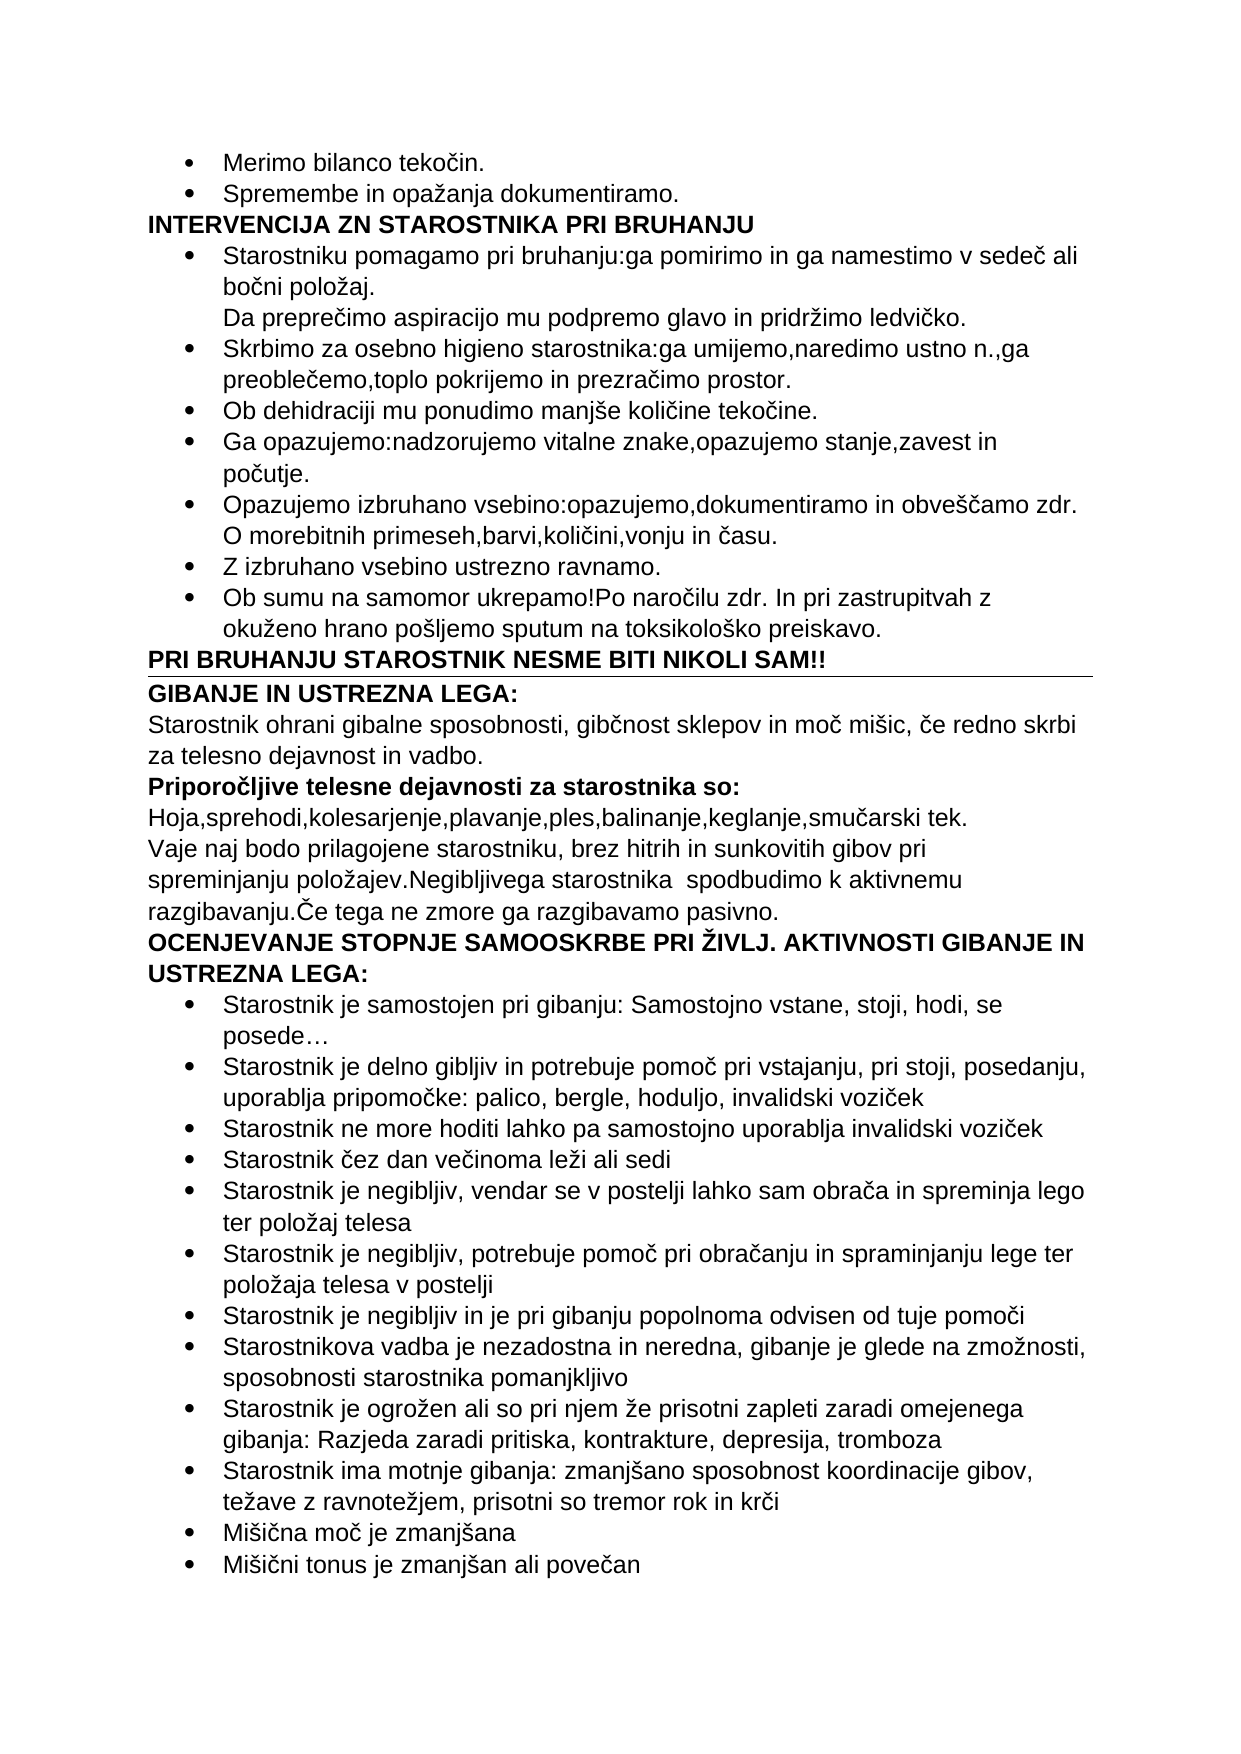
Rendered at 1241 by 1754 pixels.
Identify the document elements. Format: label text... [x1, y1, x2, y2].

list Skrbimo za osebno higieno starostnika:ga umijemo,naredimo ustno n.,ga preoblečemo,toplo pokrijemo in prezračimo prostor. [185, 334, 1093, 394]
text Starostnik ohrani gibalne sposobnosti, gibčnost sklepov in moč mišic, če redno skrbi za telesno dejavnost in vadbo. [148, 710, 1093, 770]
list Z izbruhano vsebino ustrezno ravnamo. [185, 552, 1093, 581]
text Hoja,sprehodi,kolesarjenje,plavanje,ples,balinanje,keglanje,smučarski tek. [148, 803, 1093, 832]
text GIBANJE IN USTREZNA LEGA: [148, 679, 1093, 708]
list Starostnik je ogrožen ali so pri njem že prisotni zapleti zaradi omejenega gibanja: Razjeda zaradi pritiska, kontrakture, depresija, tromboza [185, 1394, 1093, 1454]
text Vaje naj bodo prilagojene starostniku, brez hitrih in sunkovitih gibov pri [148, 834, 1093, 863]
text OCENJEVANJE STOPNJE SAMOOSKRBE PRI ŽIVLJ. AKTIVNOSTI GIBANJE IN USTREZNA LEGA: [148, 928, 1093, 987]
list Opazujemo izbruhano vsebino:opazujemo,dokumentiramo in obveščamo zdr. O morebitnih primeseh,barvi,količini,vonju in času. [185, 489, 1093, 549]
list Starostnik je delno gibljiv in potrebuje pomoč pri vstajanju, pri stoji, posedanju, [185, 1052, 1093, 1081]
list Ob sumu na samomor ukrepamo!Po naročilu zdr. In pri zastrupitvah z okuženo hrano pošljemo sputum na toksikološko preiskavo. [185, 583, 1093, 643]
list Starostnikova vadba je nezadostna in neredna, gibanje je glede na zmožnosti, sposobnosti starostnika pomanjkljivo [185, 1332, 1093, 1392]
list Starostnik čez dan večinoma leži ali sedi [185, 1145, 1093, 1174]
list Mišični tonus je zmanjšan ali povečan [185, 1549, 1093, 1578]
list Starostnik je samostojen pri gibanju: Samostojno vstane, stoji, hodi, se posede… [185, 990, 1093, 1049]
list Mišična moč je zmanjšana [185, 1518, 1093, 1547]
text razgibavanju.Če tega ne zmore ga razgibavamo pasivno. [148, 897, 1093, 925]
list Starostnik ima motnje gibanja: zmanjšano sposobnost koordinacije gibov, težave z ravnotežjem, prisotni so tremor rok in krči [185, 1456, 1093, 1516]
text PRI BRUHANJU STAROSTNIK NESME BITI NIKOLI SAM!! [148, 645, 1093, 676]
list Merimo bilanco tekočin. [185, 148, 1093, 176]
list Starostnik je negibljiv, potrebuje pomoč pri obračanju in spraminjanju lege ter položaja telesa v postelji [185, 1238, 1093, 1298]
list Ob dehidraciji mu ponudimo manjše količine tekočine. [185, 396, 1093, 425]
list Starostnik je negibljiv, vendar se v postelji lahko sam obrača in spreminja lego ter položaj telesa [185, 1176, 1093, 1236]
list Ga opazujemo:nadzorujemo vitalne znake,opazujemo stanje,zavest in počutje. [185, 427, 1093, 487]
list Spremembe in opažanja dokumentiramo. [185, 179, 1093, 207]
text spreminjanju položajev.Negibljivega starostnika spodbudimo k aktivnemu [148, 866, 1093, 894]
list Starostniku pomagamo pri bruhanju:ga pomirimo in ga namestimo v sedeč ali bočni položaj. [185, 241, 1093, 301]
text Priporočljive telesne dejavnosti za starostnika so: [148, 772, 1093, 801]
text INTERVENCIJA ZN STAROSTNIKA PRI BRUHANJU [148, 210, 1093, 238]
list Da preprečimo aspiracijo mu podpremo glavo in pridržimo ledvičko. [223, 303, 1093, 332]
list uporablja pripomočke: palico, bergle, hoduljo, invalidski voziček [223, 1083, 1093, 1112]
list Starostnik je negibljiv in je pri gibanju popolnoma odvisen od tuje pomoči [185, 1301, 1093, 1329]
list Starostnik ne more hoditi lahko pa samostojno uporablja invalidski voziček [185, 1114, 1093, 1143]
